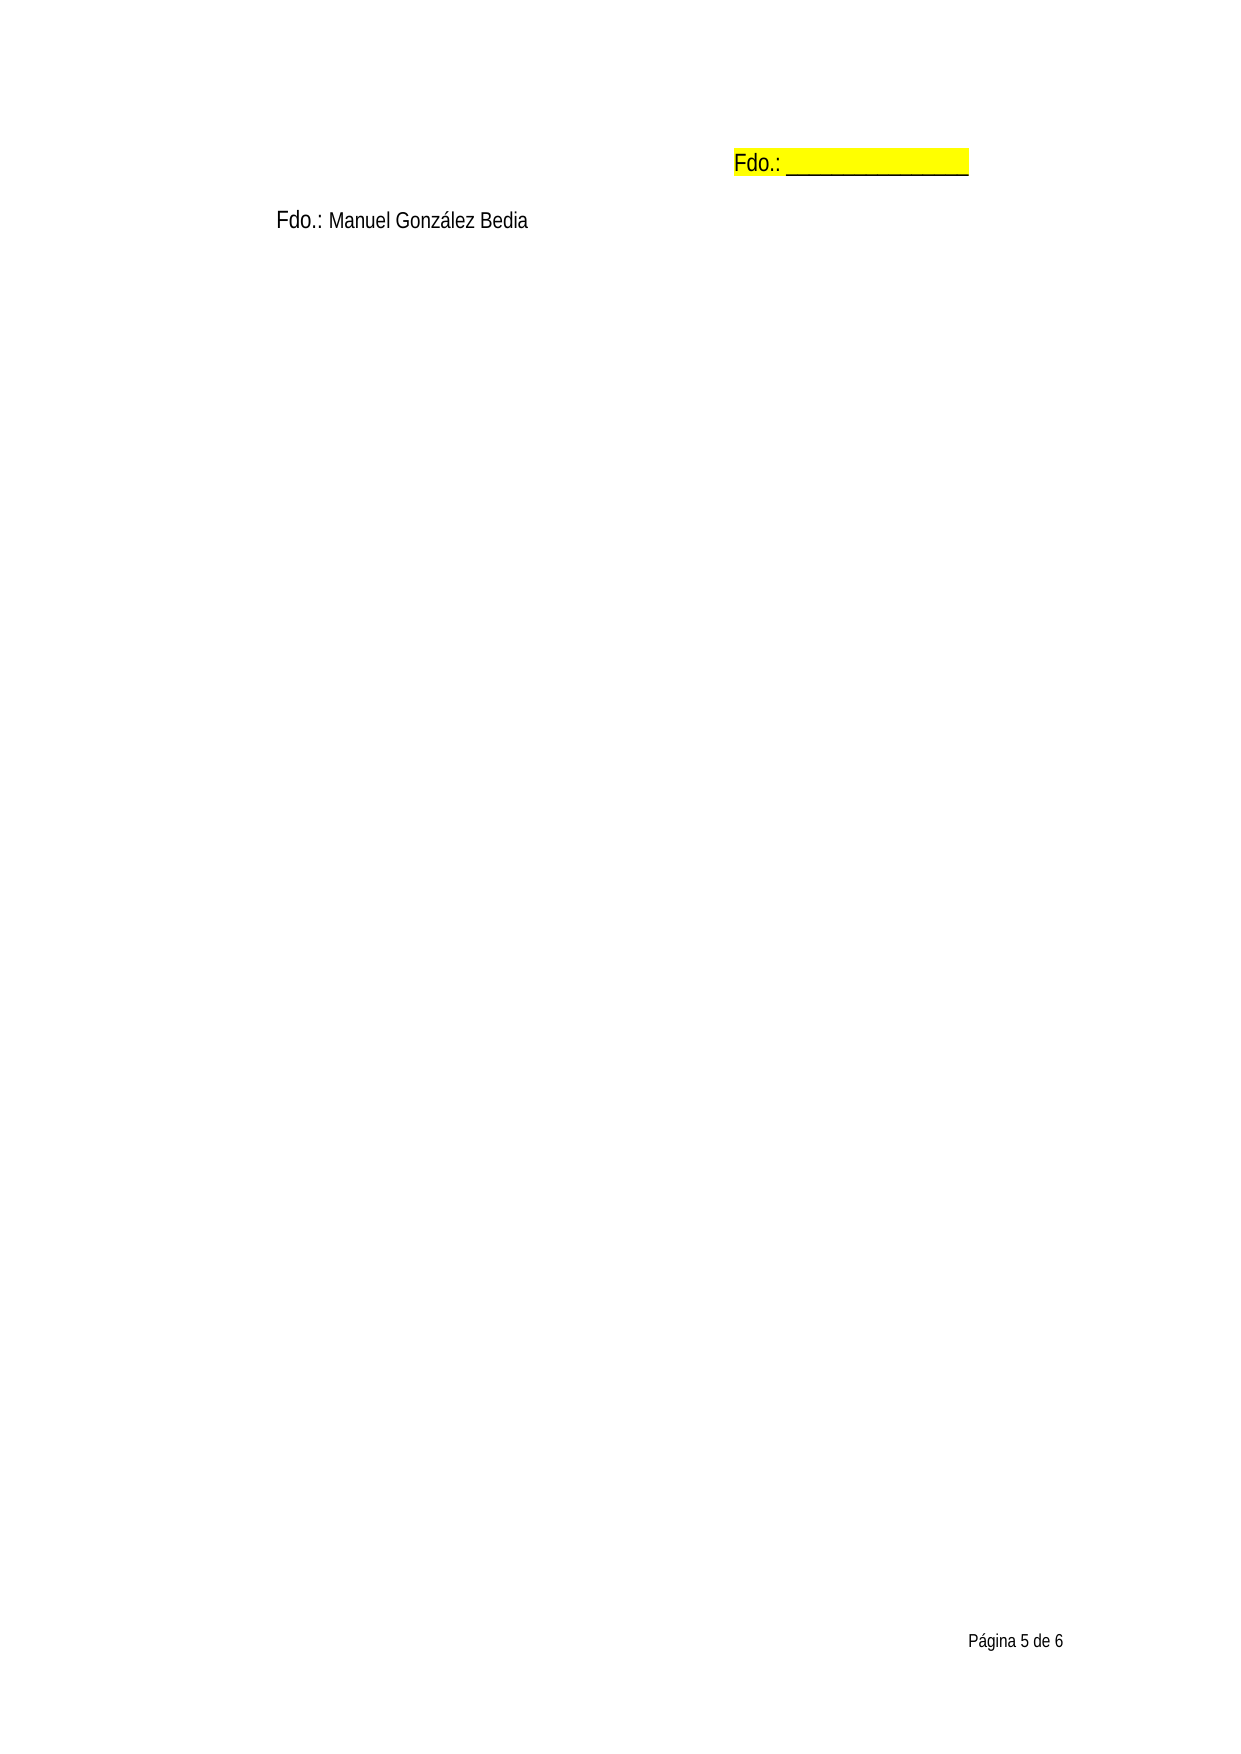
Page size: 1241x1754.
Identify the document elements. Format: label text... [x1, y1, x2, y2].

table_header Fdo.: ________________ [627, 148, 1076, 233]
table_header Fdo.: Manuel González Bedia [177, 148, 627, 233]
